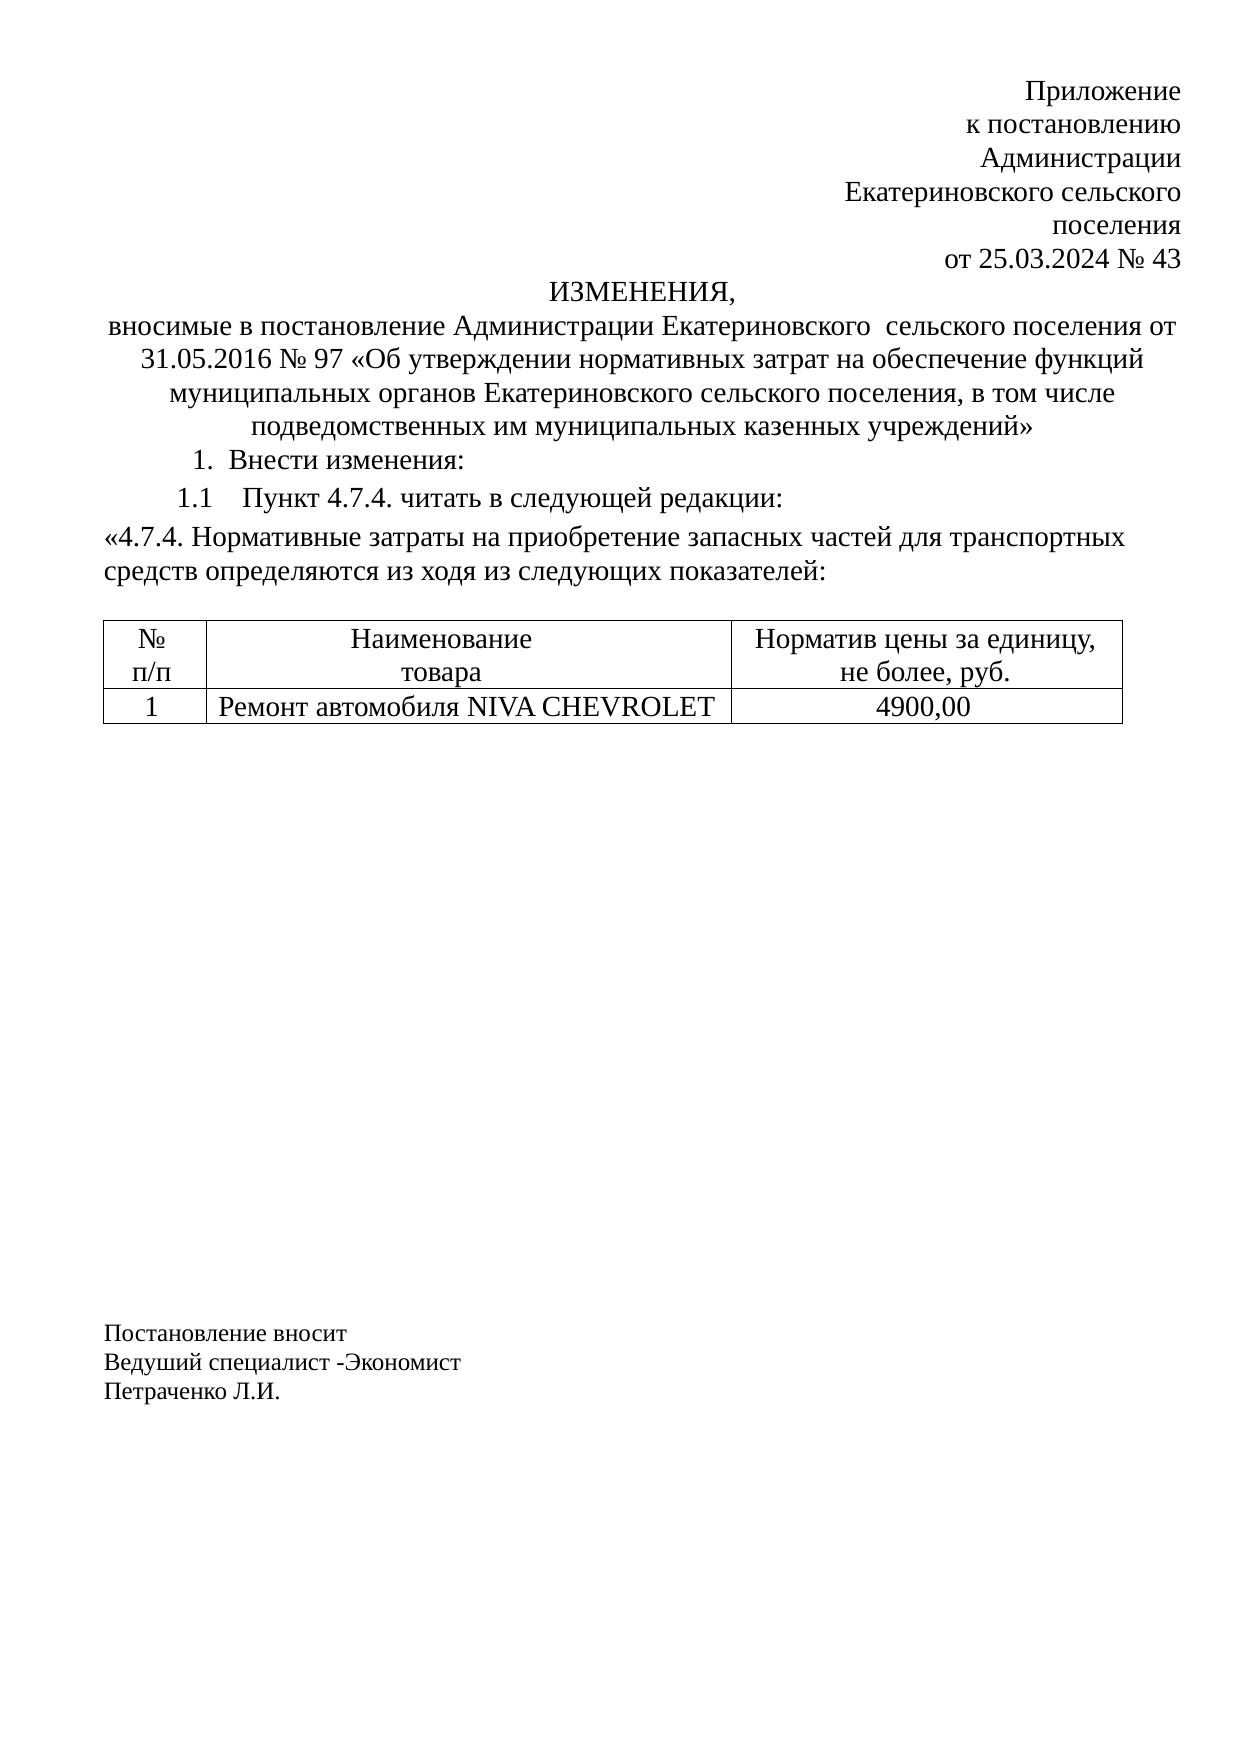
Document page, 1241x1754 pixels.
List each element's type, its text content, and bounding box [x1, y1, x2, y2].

text Ведуший специалист -Экономист [103, 1347, 1181, 1376]
table_cell 4900,00 [732, 689, 1122, 722]
text Приложение [103, 73, 1181, 107]
text ИЗМЕНЕНИЯ, [103, 274, 1181, 308]
text 1. Внести изменения: [103, 442, 1181, 476]
text к постановлению [753, 107, 1181, 140]
table_header № п/п [104, 621, 206, 688]
text от 25.03.2024 № 43 [753, 241, 1181, 274]
text Екатериновского сельского поселения [753, 174, 1181, 241]
text Петраченко Л.И. [103, 1376, 1181, 1405]
text «4.7.4. Нормативные затраты на приобретение запасных частей для транспортных средств определяются из ходя из следующих показателей: [103, 519, 1208, 586]
text Администрации [753, 140, 1181, 174]
text 1.1 Пункт 4.7.4. читать в следующей редакции: [103, 481, 1181, 514]
table_cell 1 [104, 689, 206, 722]
table_header Норматив цены за единицу, не более, руб. [732, 621, 1122, 688]
text вносимые в постановление Администрации Екатериновского сельского поселения от 31.05.2016 № 97 «Об утверждении нормативных затрат на обеспечение функций муниципальных органов Екатериновского сельского поселения, в том числе подведомственных им муниципальных казенных учреждений» [103, 308, 1181, 442]
text Постановление вносит [103, 1318, 1181, 1347]
table_header Наименование товара [207, 621, 731, 688]
table_cell Ремонт автомобиля NIVA CHEVROLET [207, 689, 731, 722]
